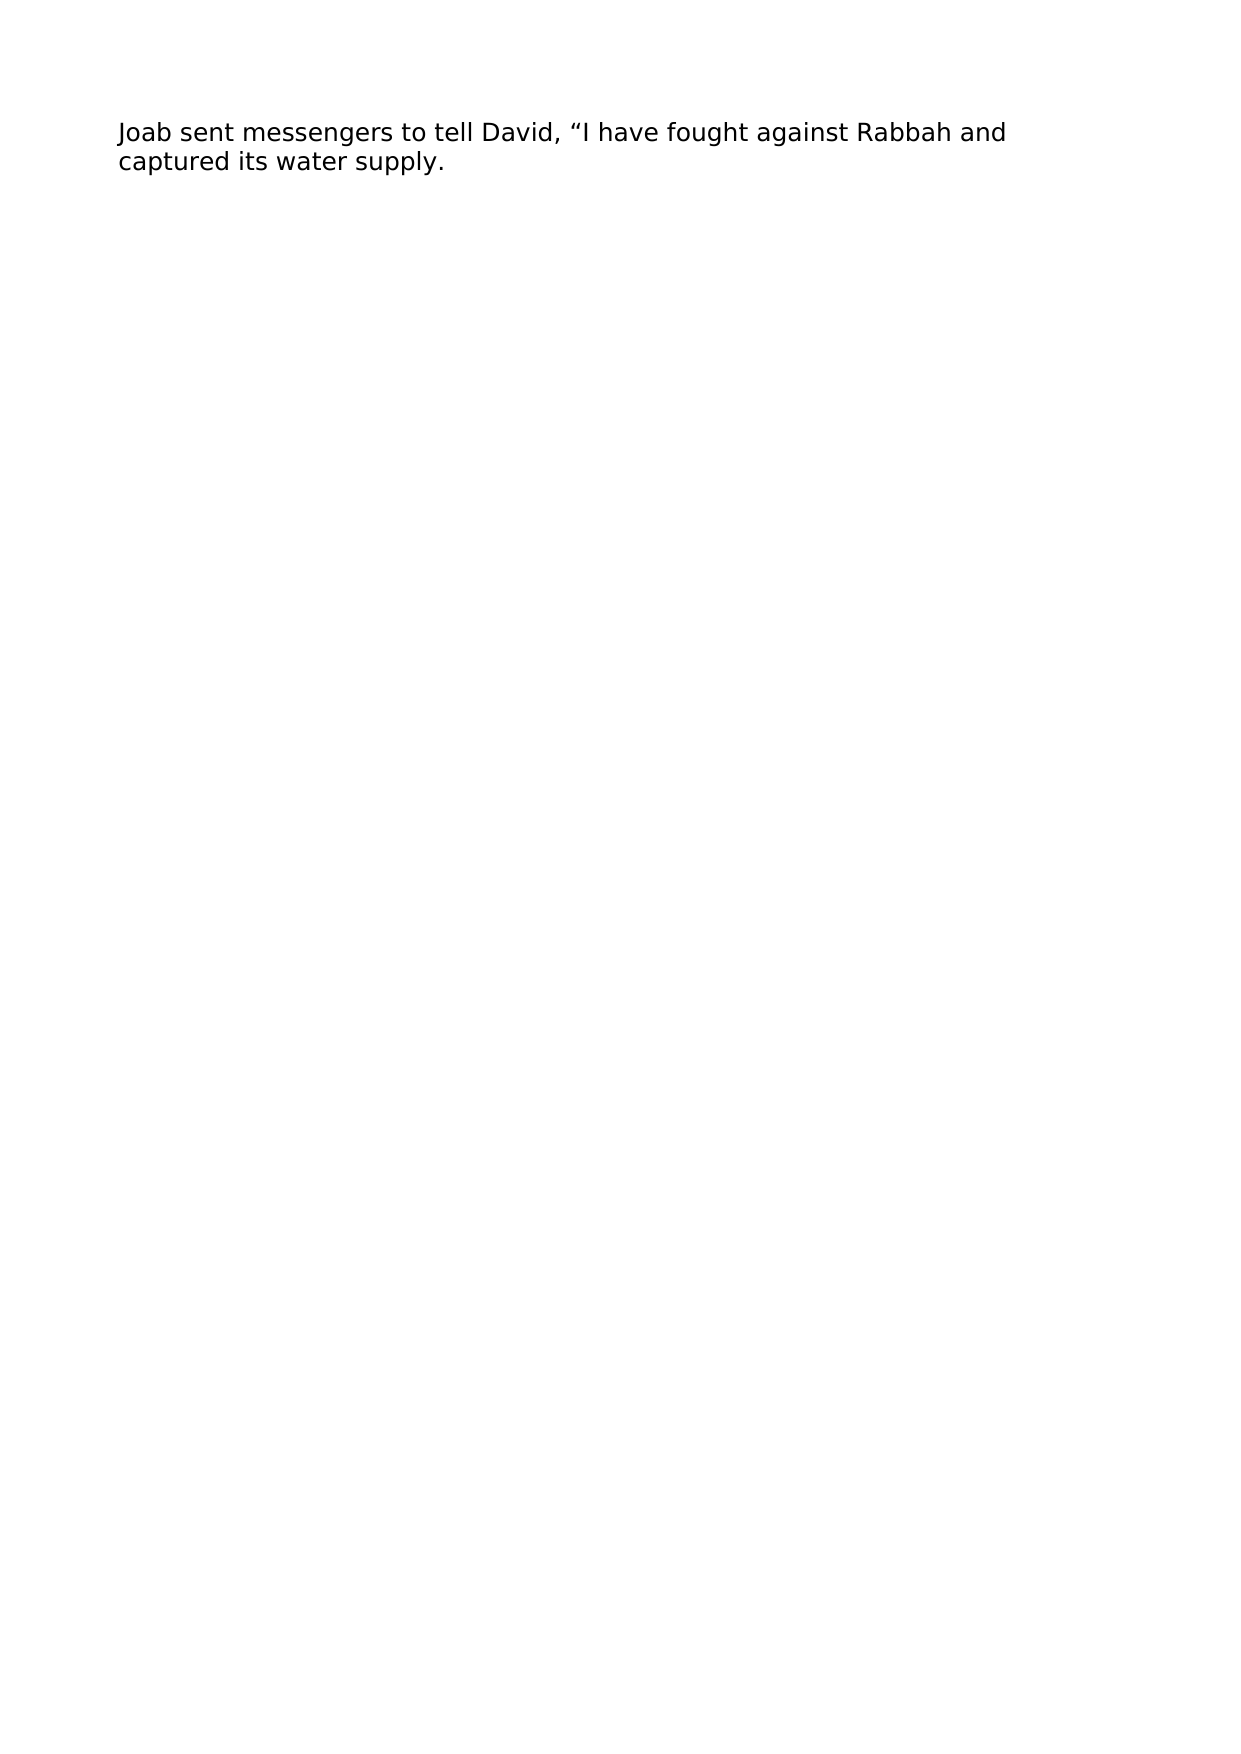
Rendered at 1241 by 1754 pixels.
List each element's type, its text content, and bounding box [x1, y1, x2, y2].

text Joab sent messengers to tell David, “I have fought against Rabbah and captured its water supply. [118, 118, 1122, 176]
